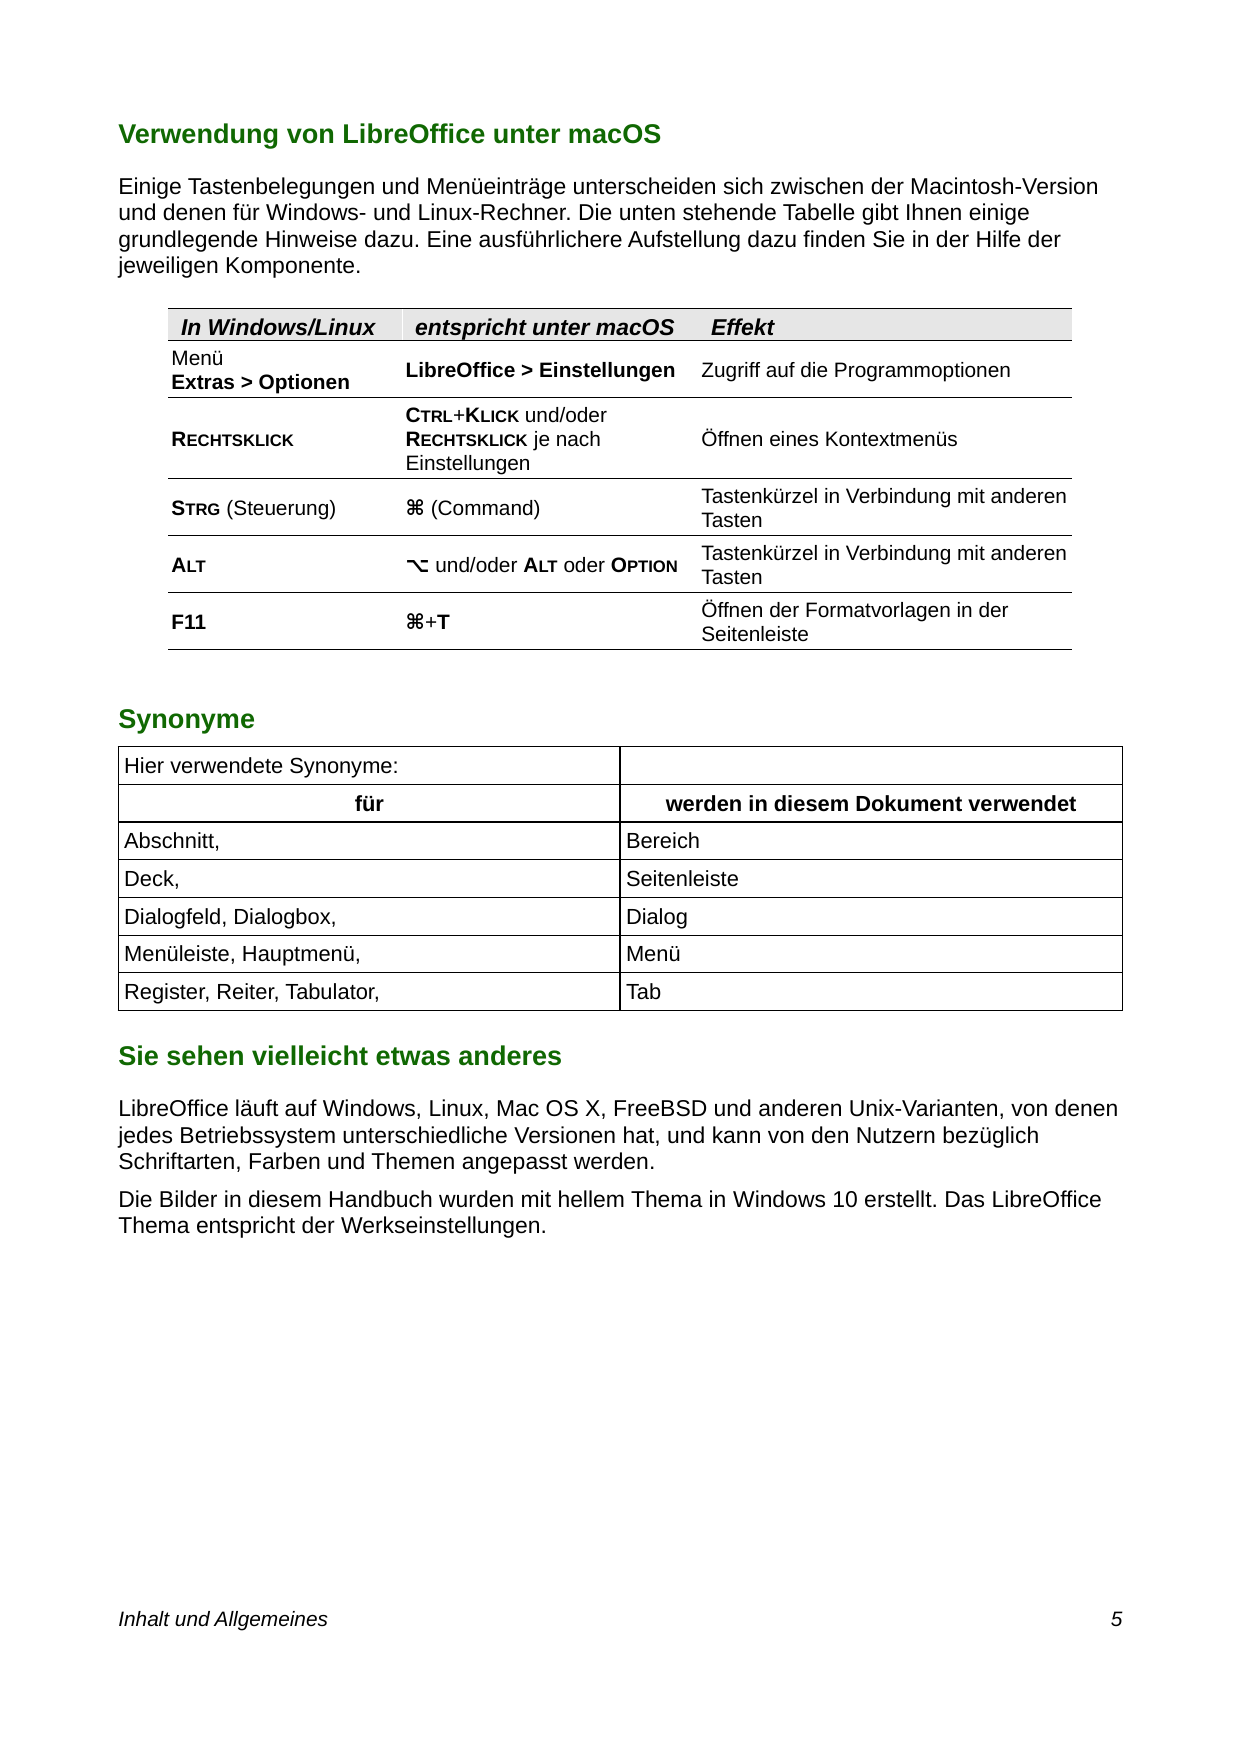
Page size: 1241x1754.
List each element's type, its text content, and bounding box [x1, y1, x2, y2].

table_cell für [119, 785, 619, 821]
table_cell Tab [621, 973, 1122, 1010]
table_cell Ctrl+Klick und/oder Rechtsklick je nach Einstellungen [403, 398, 698, 478]
table_header In Windows/Linux [168, 309, 402, 340]
text LibreOffice läuft auf Windows, Linux, Mac OS X, FreeBSD und anderen Unix-Varianten, von denen jedes Betriebssystem unterschiedliche Versionen hat, und kann von den Nutzern bezüglich Schriftarten, Farben und Themen angepasst werden. [118, 1095, 1122, 1174]
table_cell Deck, [119, 860, 619, 897]
table_cell Rechtsklick [168, 398, 402, 478]
table_cell Menü [621, 936, 1122, 972]
table_cell Zugriff auf die Programmoptionen [698, 341, 1072, 397]
table_cell Dialog [621, 898, 1122, 934]
subtitle Verwendung von LibreOffice unter macOS [118, 118, 1122, 149]
text Einige Tastenbelegungen und Menüeinträge unterscheiden sich zwischen der Macintosh-Version und denen für Windows- und Linux-Rechner. Die unten stehende Tabelle gibt Ihnen einige grundlegende Hinweise dazu. Eine ausführlichere Aufstellung dazu finden Sie in der Hilfe der jeweiligen Komponente. [118, 173, 1122, 278]
table_cell Seitenleiste [621, 860, 1122, 897]
table_cell Abschnitt, [119, 823, 619, 859]
table_cell Register, Reiter, Tabulator, [119, 973, 619, 1010]
table_cell ⌘+T [403, 593, 698, 648]
table_cell F11 [168, 593, 402, 648]
text Die Bilder in diesem Handbuch wurden mit hellem Thema in Windows 10 erstellt. Das LibreOffice Thema entspricht der Werkseinstellungen. [118, 1186, 1122, 1239]
table_cell werden in diesem Dokument verwendet [621, 785, 1122, 821]
table_cell Dialogfeld, Dialogbox, [119, 898, 619, 934]
table_cell Bereich [621, 823, 1122, 859]
table_cell Öffnen eines Kontextmenüs [698, 398, 1072, 478]
table_header entspricht unter macOS [403, 309, 698, 340]
table_header [621, 747, 1122, 784]
table_cell ⌘ (Command) [403, 479, 698, 535]
table_cell Menüleiste, Hauptmenü, [119, 936, 619, 972]
table_cell Alt [168, 536, 402, 592]
subtitle Sie sehen vielleicht etwas anderes [118, 1040, 1122, 1072]
table_cell Öffnen der Formatvorlagen in der Seitenleiste [698, 593, 1072, 648]
table_header Hier verwendete Synonyme: [119, 747, 619, 784]
table_cell Menü Extras > Optionen [168, 341, 402, 397]
table_cell Tastenkürzel in Verbindung mit anderen Tasten [698, 479, 1072, 535]
table_cell LibreOffice > Einstellungen [403, 341, 698, 397]
table_cell ⌥ und/oder Alt oder Option [403, 536, 698, 592]
table_header Effekt [698, 309, 1072, 340]
table_cell Strg (Steuerung) [168, 479, 402, 535]
subtitle Synonyme [118, 703, 1122, 734]
table_cell Tastenkürzel in Verbindung mit anderen Tasten [698, 536, 1072, 592]
